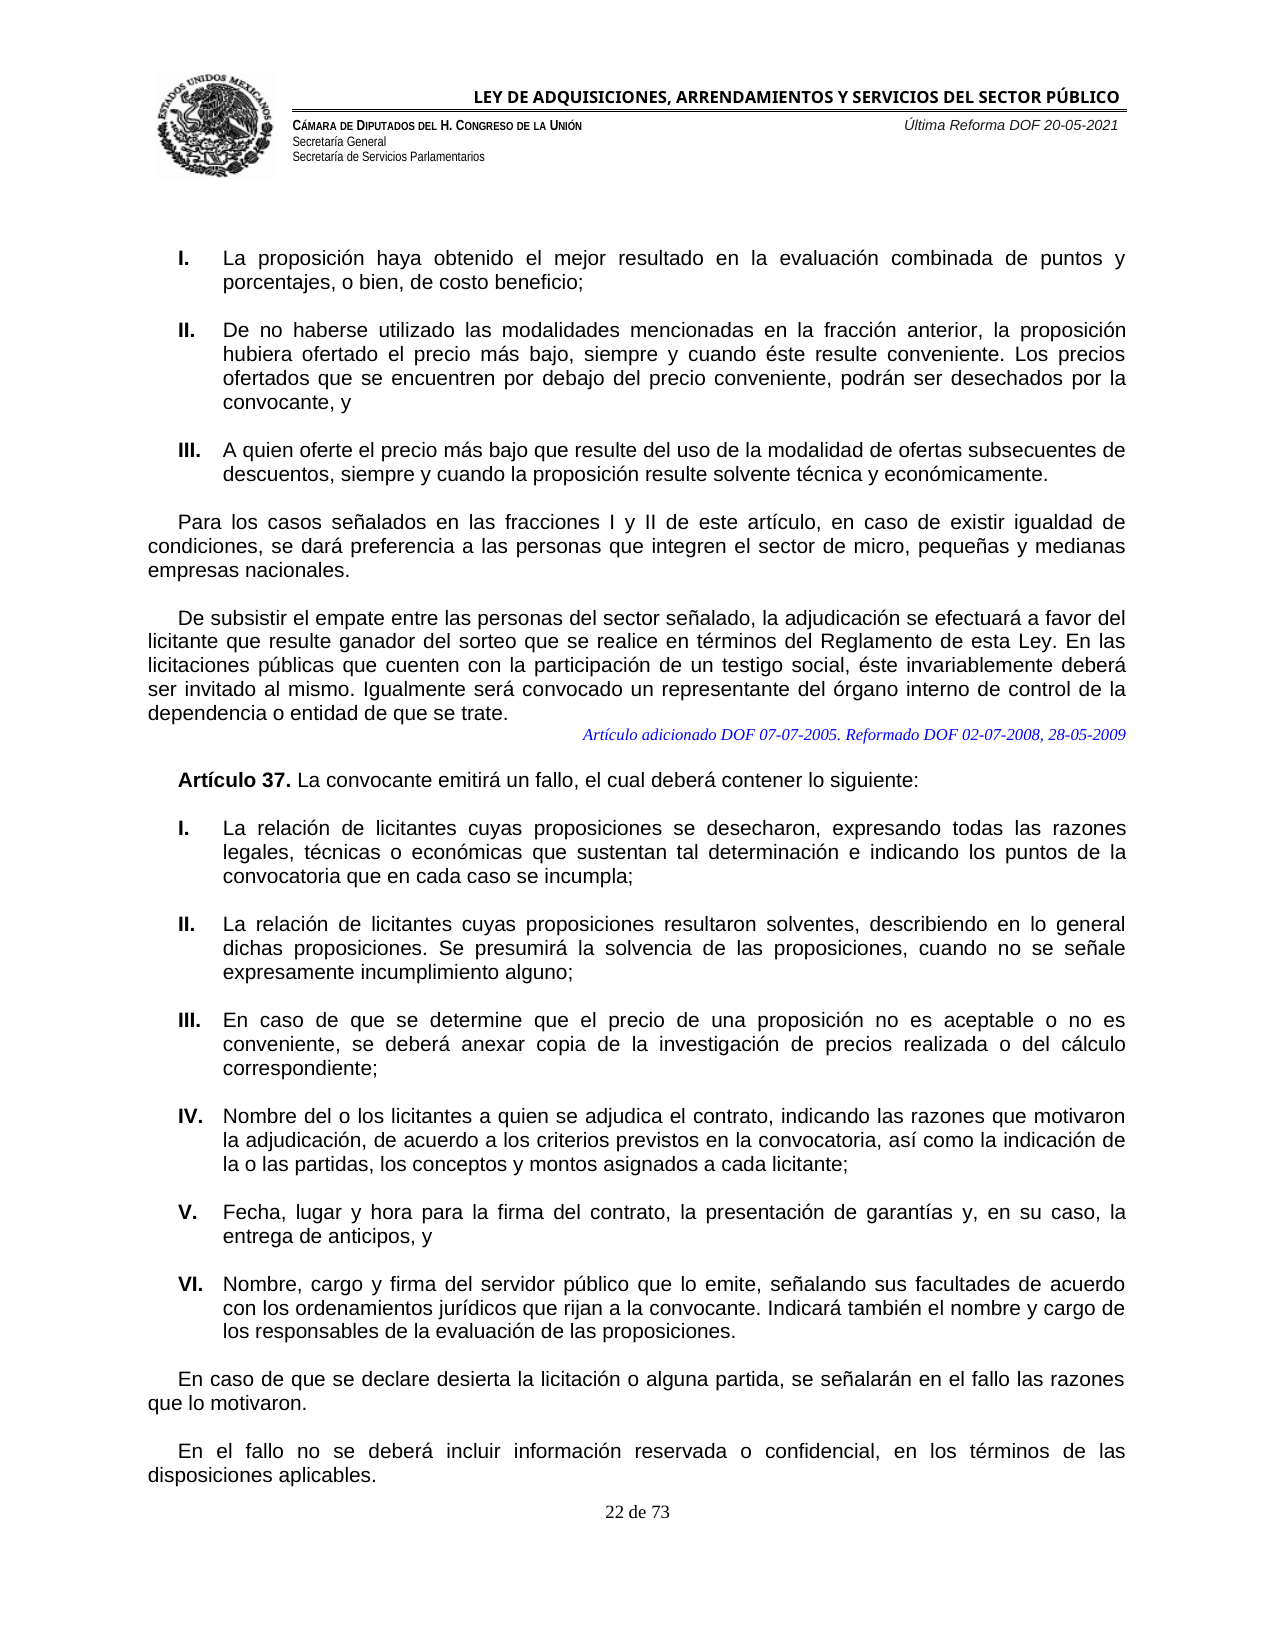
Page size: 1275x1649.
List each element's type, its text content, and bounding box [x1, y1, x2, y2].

text IV. Nombre del o los licitantes a quien se adjudica el contrato, indicando las razones que motivaron la adjudicación, de acuerdo a los criterios previstos en la convocatoria, así como la indicación de la o las partidas, los conceptos y montos asignados a cada licitante; [178, 1104, 1127, 1176]
text En el fallo no se deberá incluir información reservada o confidencial, en los términos de las disposiciones aplicables. [148, 1439, 1127, 1487]
text II. La relación de licitantes cuyas proposiciones resultaron solventes, describiendo en lo general dichas proposiciones. Se presumirá la solvencia de las proposiciones, cuando no se señale expresamente incumplimiento alguno; [178, 912, 1127, 984]
text Para los casos señalados en las fracciones I y II de este artículo, en caso de existir igualdad de condiciones, se dará preferencia a las personas que integren el sector de micro, pequeñas y medianas empresas nacionales. [148, 509, 1127, 581]
text Artículo adicionado DOF 07-07-2005. Reformado DOF 02-07-2008, 28-05-2009 [148, 725, 1127, 744]
text I. La relación de licitantes cuyas proposiciones se desecharon, expresando todas las razones legales, técnicas o económicas que sustentan tal determinación e indicando los puntos de la convocatoria que en cada caso se incumpla; [178, 816, 1127, 888]
text V. Fecha, lugar y hora para la firma del contrato, la presentación de garantías y, en su caso, la entrega de anticipos, y [178, 1199, 1127, 1247]
text III. A quien oferte el precio más bajo que resulte del uso de la modalidad de ofertas subsecuentes de descuentos, siempre y cuando la proposición resulte solvente técnica y económicamente. [178, 438, 1127, 486]
text En caso de que se declare desierta la licitación o alguna partida, se señalarán en el fallo las razones que lo motivaron. [148, 1367, 1127, 1415]
text De subsistir el empate entre las personas del sector señalado, la adjudicación se efectuará a favor del licitante que resulte ganador del sorteo que se realice en términos del Reglamento de esta Ley. En las licitaciones públicas que cuenten con la participación de un testigo social, éste invariablemente deberá ser invitado al mismo. Igualmente será convocado un representante del órgano interno de control de la dependencia o entidad de que se trate. [148, 605, 1127, 725]
text II. De no haberse utilizado las modalidades mencionadas en la fracción anterior, la proposición hubiera ofertado el precio más bajo, siempre y cuando éste resulte conveniente. Los precios ofertados que se encuentren por debajo del precio conveniente, podrán ser desechados por la convocante, y [178, 318, 1127, 414]
text III. En caso de que se determine que el precio de una proposición no es aceptable o no es conveniente, se deberá anexar copia de la investigación de precios realizada o del cálculo correspondiente; [178, 1008, 1127, 1080]
text Artículo 37. La convocante emitirá un fallo, el cual deberá contener lo siguiente: [148, 768, 1127, 792]
text I. La proposición haya obtenido el mejor resultado en la evaluación combinada de puntos y porcentajes, o bien, de costo beneficio; [178, 246, 1127, 294]
text VI. Nombre, cargo y firma del servidor público que lo emite, señalando sus facultades de acuerdo con los ordenamientos jurídicos que rijan a la convocante. Indicará también el nombre y cargo de los responsables de la evaluación de las proposiciones. [178, 1271, 1127, 1343]
